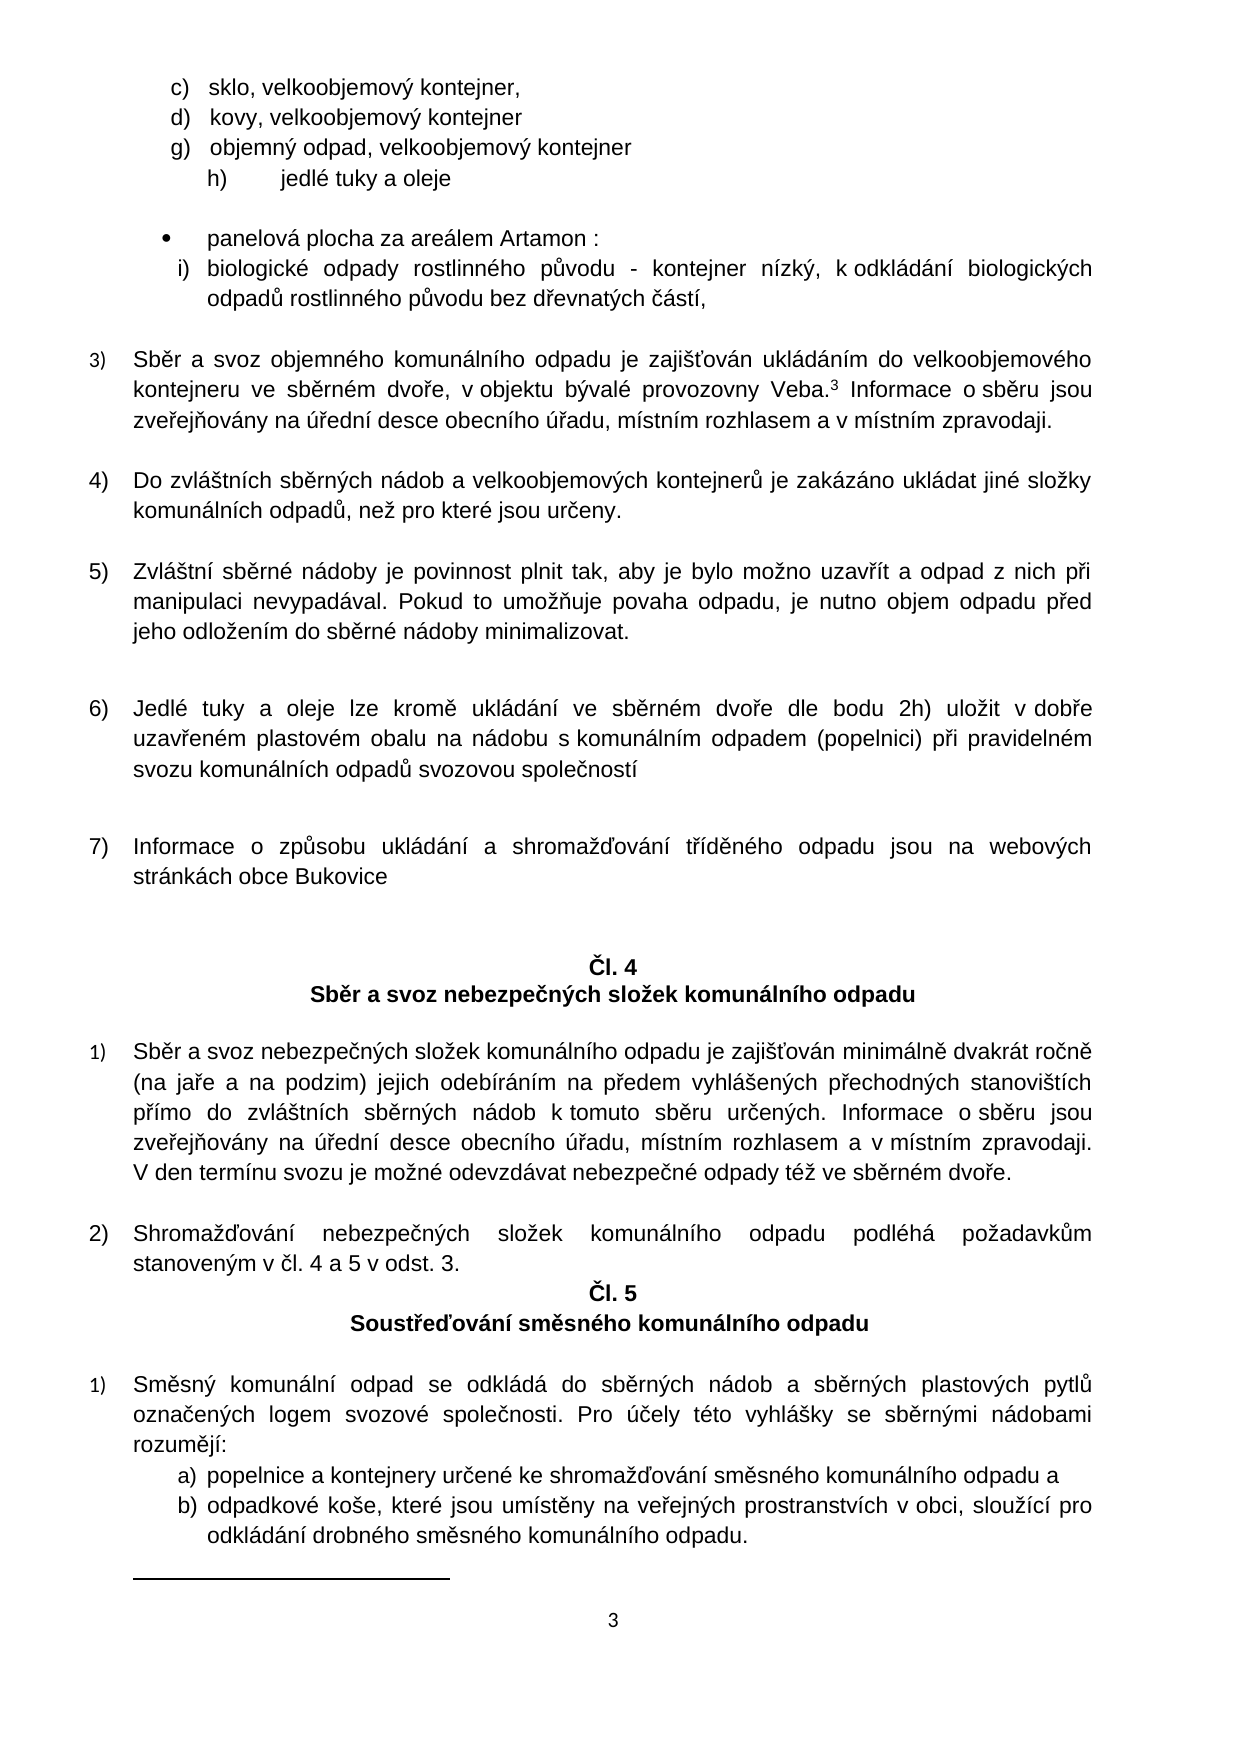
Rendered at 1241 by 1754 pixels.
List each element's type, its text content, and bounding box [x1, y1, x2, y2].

list Směsný komunální odpad se odkládá do sběrných nádob a sběrných plastových pytlů označených logem svozové společnosti. Pro účely této vyhlášky se sběrnými nádobami rozumějí: [88, 1371, 1092, 1458]
list Do zvláštních sběrných nádob a velkoobjemových kontejnerů je zakázáno ukládat jiné složky komunálních odpadů, než pro které jsou určeny. [88, 467, 1092, 524]
text Soustřeďování směsného komunálního odpadu [133, 1310, 1092, 1336]
list Sběr a svoz objemného komunálního odpadu je zajišťován ukládáním do velkoobjemového kontejneru ve sběrném dvoře, v objektu bývalé provozovny Veba.3 Informace o sběru jsou zveřejňovány na úřední desce obecního úřadu, místním rozhlasem a v místním zpravodaji. [88, 346, 1092, 433]
list Zvláštní sběrné nádoby je povinnost plnit tak, aby je bylo možno uzavřít a odpad z nich při manipulaci nevypadával. Pokud to umožňuje povaha odpadu, je nutno objem odpadu před jeho odložením do sběrné nádoby minimalizovat. [88, 558, 1092, 644]
list Jedlé tuky a oleje lze kromě ukládání ve sběrném dvoře dle bodu 2h) uložit v dobře uzavřeném plastovém obalu na nádobu s komunálním odpadem (popelnici) při pravidelném svozu komunálních odpadů svozovou společností [88, 695, 1092, 782]
list Sběr a svoz nebezpečných složek komunálního odpadu je zajišťován minimálně dvakrát ročně (na jaře a na podzim) jejich odebíráním na předem vyhlášených přechodných stanovištích přímo do zvláštních sběrných nádob k tomuto sběru určených. Informace o sběru jsou zveřejňovány na úřední desce obecního úřadu, místním rozhlasem a v místním zpravodaji. V den termínu svozu je možné odevzdávat nebezpečné odpady též ve sběrném dvoře. [88, 1038, 1092, 1185]
subtitle Čl. 4 [133, 954, 1092, 981]
list popelnice a kontejnery určené ke shromažďování směsného komunálního odpadu a [133, 1462, 1092, 1488]
list Informace o způsobu ukládání a shromažďování tříděného odpadu jsou na webových stránkách obce Bukovice [88, 833, 1092, 889]
subtitle Sběr a svoz nebezpečných složek komunálního odpadu [133, 981, 1092, 1007]
text Čl. 5 [133, 1280, 1092, 1306]
list odpadkové koše, které jsou umístěny na veřejných prostranstvích v obci, sloužící pro odkládání drobného směsného komunálního odpadu. [177, 1492, 1092, 1548]
list Shromažďování nebezpečných složek komunálního odpadu podléhá požadavkům stanoveným v čl. 4 a 5 v odst. 3. [88, 1219, 1092, 1276]
text g) objemný odpad, velkoobjemový kontejner [170, 134, 1092, 161]
list biologické odpady rostlinného původu - kontejner nízký, k odkládání biologických odpadů rostlinného původu bez dřevnatých částí, [177, 255, 1092, 312]
text c) sklo, velkoobjemový kontejner, [170, 74, 1092, 100]
list jedlé tuky a oleje [207, 164, 1092, 191]
text d) kovy, velkoobjemový kontejner [170, 104, 1092, 130]
list panelová plocha za areálem Artamon : [162, 225, 1092, 251]
